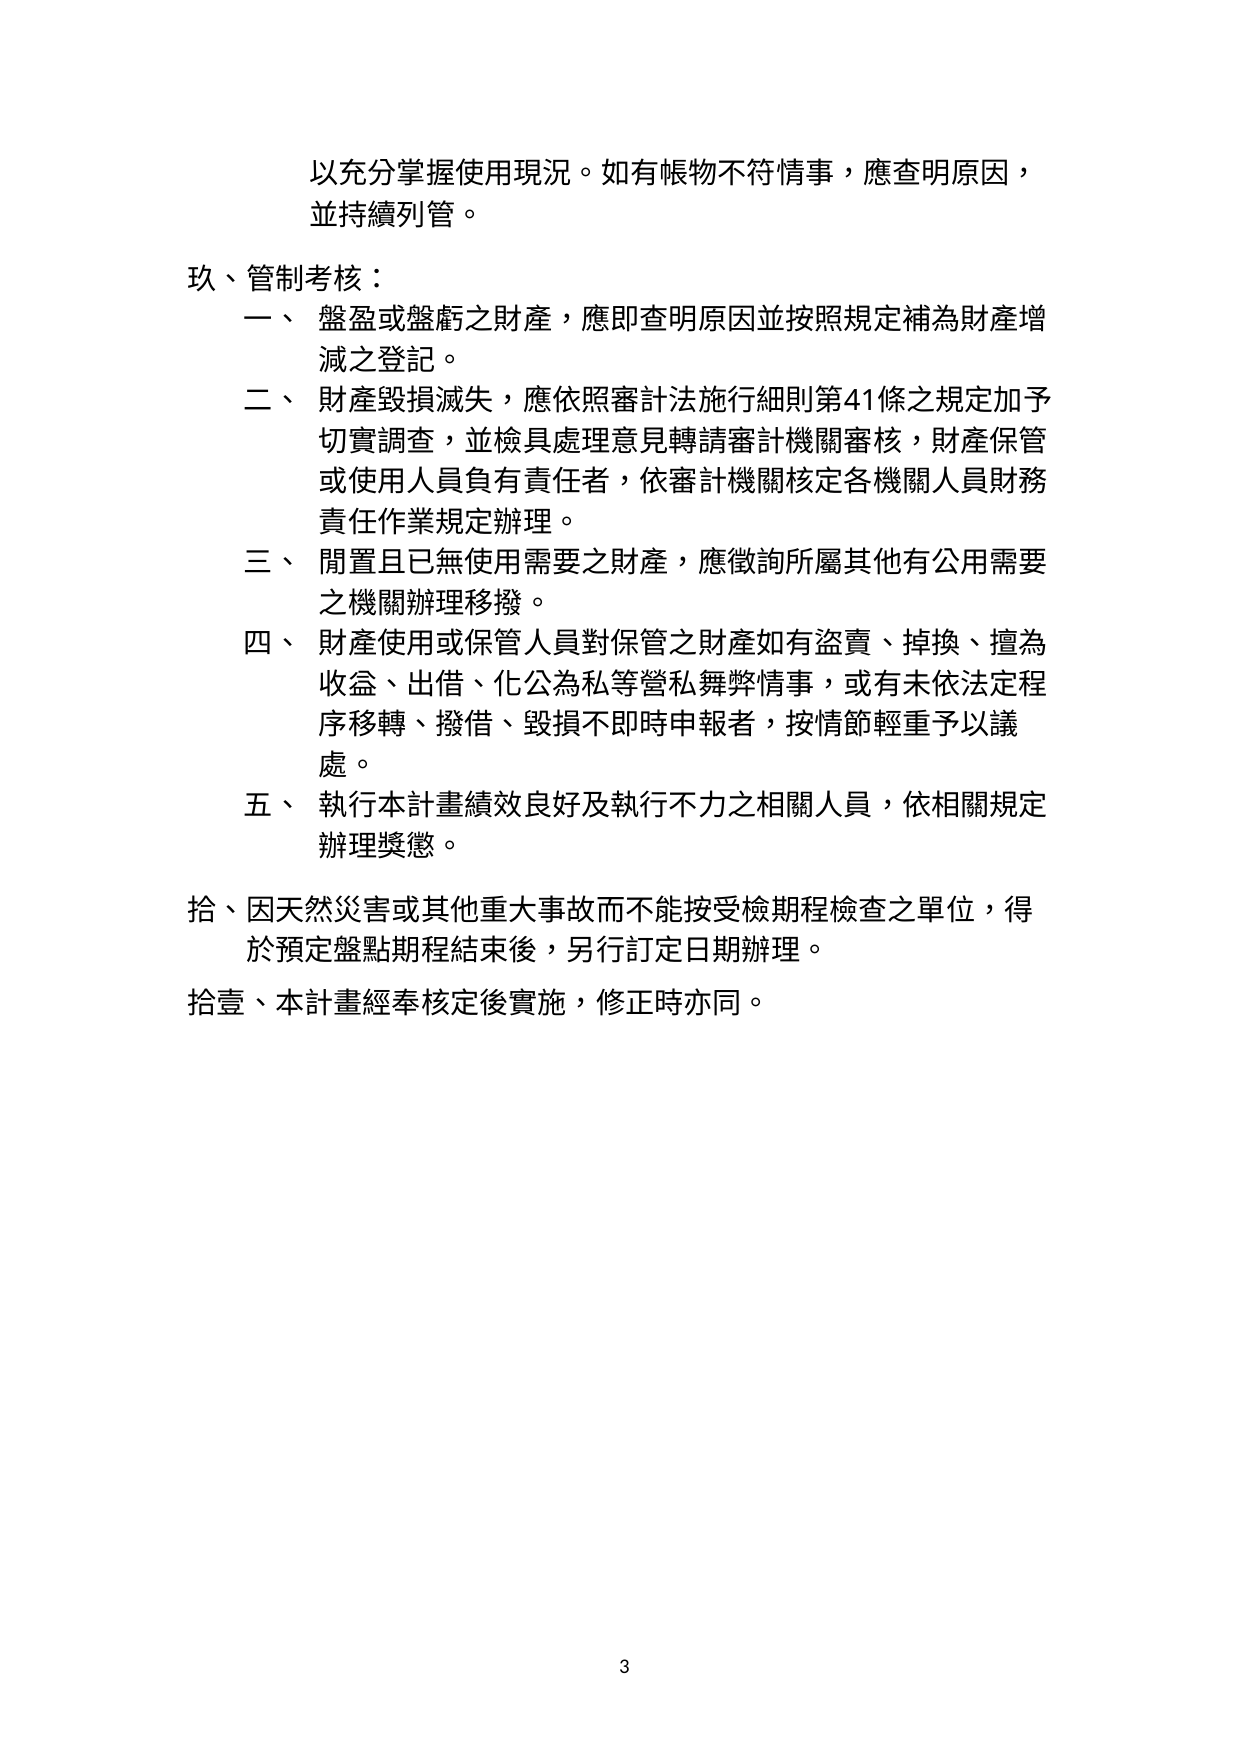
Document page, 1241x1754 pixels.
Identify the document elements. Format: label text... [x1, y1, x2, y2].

list 盤盈或盤虧之財產，應即查明原因並按照規定補為財產增減之登記。 [244, 297, 1061, 378]
list 財產使用或保管人員對保管之財產如有盜賣、掉換、擅為收益、出借、化公為私等營私舞弊情事，或有未依法定程序移轉、撥借、毀損不即時申報者，按情節輕重予以議處。 [244, 621, 1061, 783]
text 拾壹、本計畫經奉核定後實施，修正時亦同。 [187, 986, 1061, 1021]
text 拾、因天然災害或其他重大事故而不能按受檢期程檢查之單位，得於預定盤點期程結束後，另行訂定日期辦理。 [187, 888, 1061, 969]
text 玖、管制考核： [187, 257, 1061, 297]
list 閒置且已無使用需要之財產，應徵詢所屬其他有公用需要之機關辦理移撥。 [244, 540, 1061, 621]
list 財產毀損滅失，應依照審計法施行細則第41條之規定加予 切實調查，並檢具處理意見轉請審計機關審核，財產保管或使用人員負有責任者，依審計機關核定各機關人員財務責任作業規定辦理。 [244, 378, 1061, 540]
list 執行本計畫績效良好及執行不力之相關人員，依相關規定辦理獎懲。 [244, 783, 1061, 864]
list 以充分掌握使用現況。如有帳物不符情事，應查明原因，並持續列管。 [234, 150, 1061, 233]
